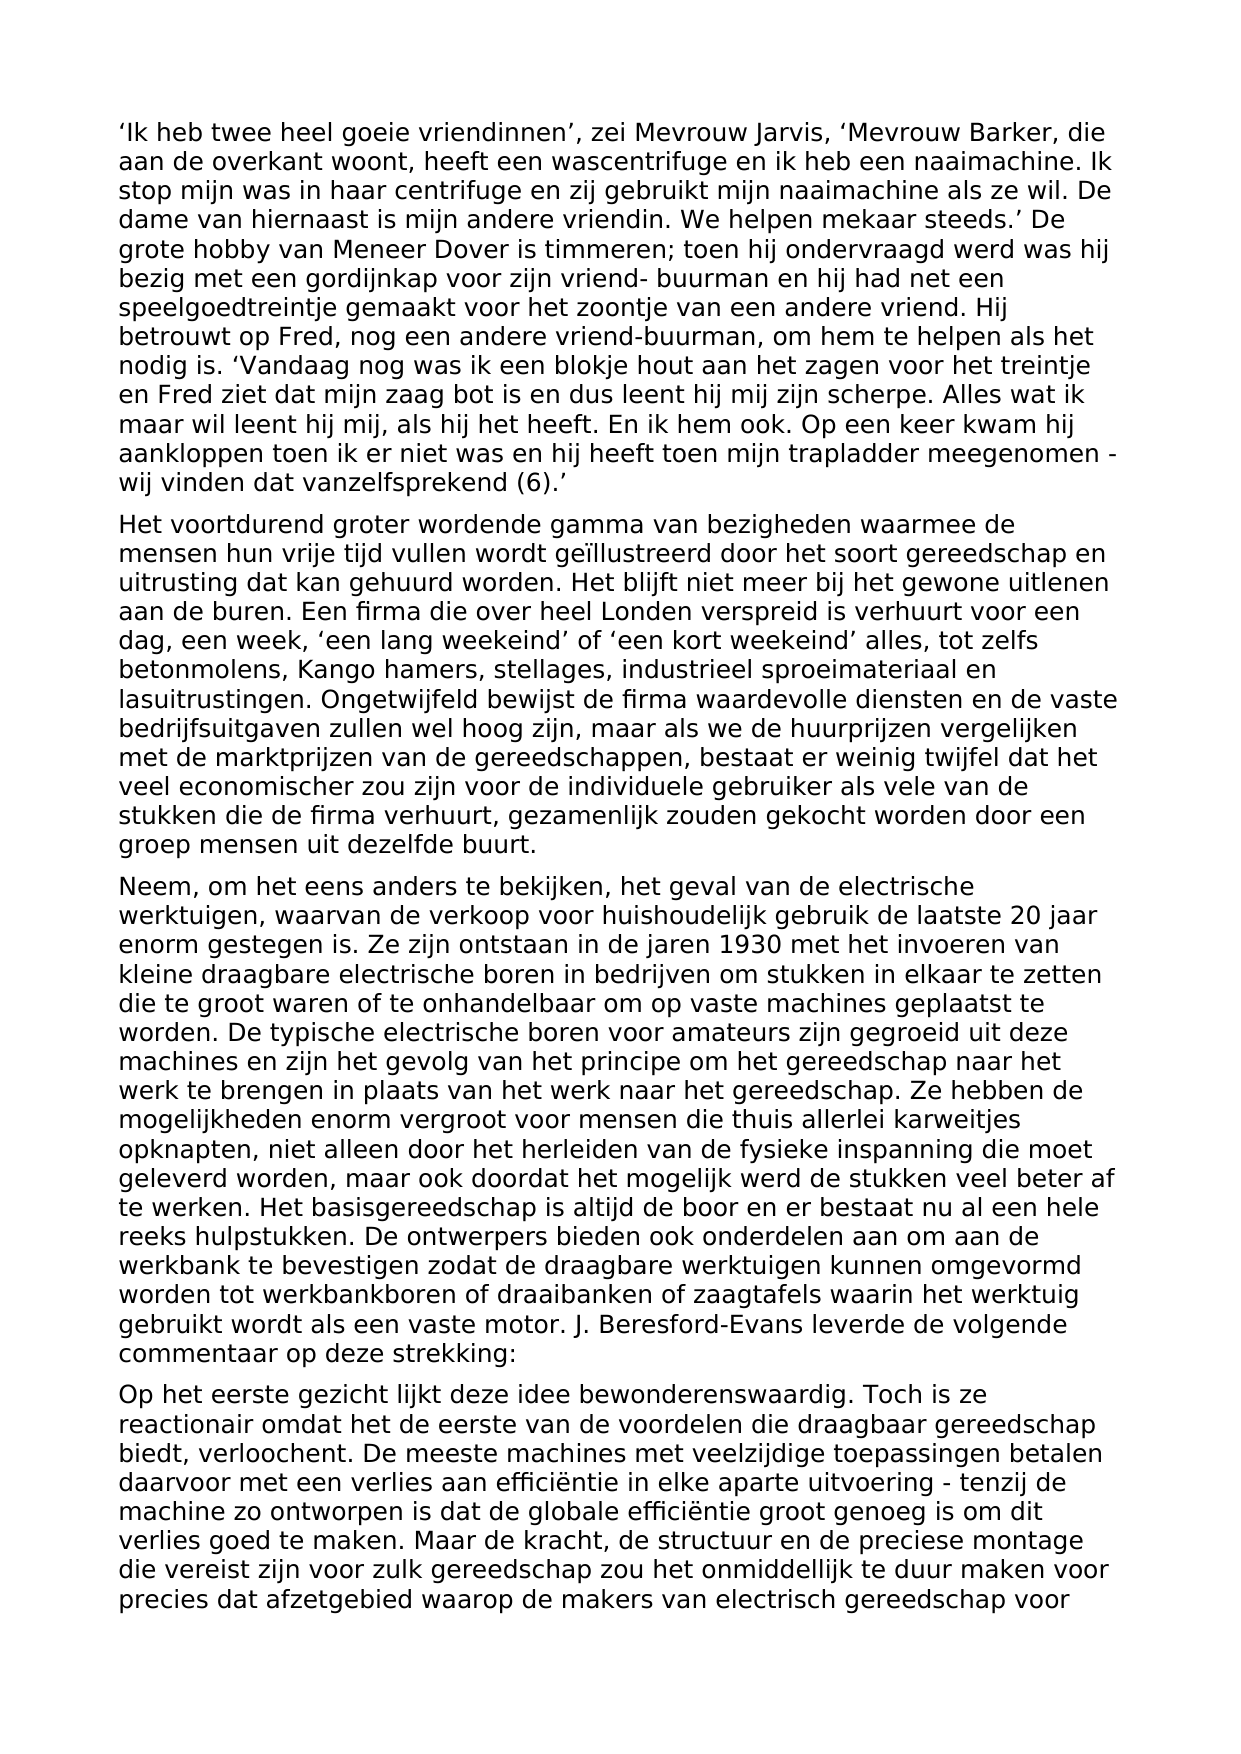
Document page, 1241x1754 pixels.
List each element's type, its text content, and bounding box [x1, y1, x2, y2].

text Neem, om het eens anders te bekijken, het geval van de electrische werktuigen, waarvan de verkoop voor huishoudelijk gebruik de laatste 20 jaar enorm gestegen is. Ze zijn ontstaan in de jaren 1930 met het invoeren van kleine draagbare electrische boren in bedrijven om stukken in elkaar te zetten die te groot waren of te onhandelbaar om op vaste machines geplaatst te worden. De typische electrische boren voor amateurs zijn gegroeid uit deze machines en zijn het gevolg van het principe om het gereedschap naar het werk te brengen in plaats van het werk naar het gereedschap. Ze hebben de mogelijkheden enorm vergroot voor mensen die thuis allerlei karweitjes opknapten, niet alleen door het herleiden van de fysieke inspanning die moet geleverd worden, maar ook doordat het mogelijk werd de stukken veel beter af te werken. Het basisgereedschap is altijd de boor en er bestaat nu al een hele reeks hulpstukken. De ontwerpers bieden ook onderdelen aan om aan de werkbank te bevestigen zodat de draagbare werktuigen kunnen omgevormd worden tot werkbankboren of draaibanken of zaagtafels waarin het werktuig gebruikt wordt als een vaste motor. J. Beresford-Evans leverde de volgende commentaar op deze strekking: [118, 872, 1122, 1368]
text ‘Ik heb twee heel goeie vriendinnen’, zei Mevrouw Jarvis, ‘Mevrouw Barker, die aan de overkant woont, heeft een wascentrifuge en ik heb een naaimachine. Ik stop mijn was in haar centrifuge en zij gebruikt mijn naaimachine als ze wil. De dame van hiernaast is mijn andere vriendin. We helpen mekaar steeds.’ De grote hobby van Meneer Dover is timmeren; toen hij ondervraagd werd was hij bezig met een gordijnkap voor zijn vriend- buurman en hij had net een speelgoedtreintje gemaakt voor het zoontje van een andere vriend. Hij betrouwt op Fred, nog een andere vriend-buurman, om hem te helpen als het nodig is. ‘Vandaag nog was ik een blokje hout aan het zagen voor het treintje en Fred ziet dat mijn zaag bot is en dus leent hij mij zijn scherpe. Alles wat ik maar wil leent hij mij, als hij het heeft. En ik hem ook. Op een keer kwam hij aankloppen toen ik er niet was en hij heeft toen mijn trapladder meegenomen - wij vinden dat vanzelfsprekend (6).’ [118, 118, 1122, 497]
text Het voortdurend groter wordende gamma van bezigheden waarmee de mensen hun vrije tijd vullen wordt geïllustreerd door het soort gereedschap en uitrusting dat kan gehuurd worden. Het blijft niet meer bij het gewone uitlenen aan de buren. Een firma die over heel Londen verspreid is verhuurt voor een dag, een week, ‘een lang weekeind’ of ‘een kort weekeind’ alles, tot zelfs betonmolens, Kango hamers, stellages, industrieel sproeimateriaal en lasuitrustingen. Ongetwijfeld bewijst de firma waardevolle diensten en de vaste bedrijfsuitgaven zullen wel hoog zijn, maar als we de huurprijzen vergelijken met de marktprijzen van de gereedschappen, bestaat er weinig twijfel dat het veel economischer zou zijn voor de individuele gebruiker als vele van de stukken die de firma verhuurt, gezamenlijk zouden gekocht worden door een groep mensen uit dezelfde buurt. [118, 510, 1122, 860]
text Op het eerste gezicht lijkt deze idee bewonderenswaardig. Toch is ze reactionair omdat het de eerste van de voordelen die draagbaar gereedschap biedt, verloochent. De meeste machines met veelzijdige toepassingen betalen daarvoor met een verlies aan efficiëntie in elke aparte uitvoering - tenzij de machine zo ontworpen is dat de globale efficiëntie groot genoeg is om dit verlies goed te maken. Maar de kracht, de structuur en de preciese montage die vereist zijn voor zulk gereedschap zou het onmiddellijk te duur maken voor precies dat afzetgebied waarop de makers van electrisch gereedschap voor [118, 1381, 1122, 1614]
